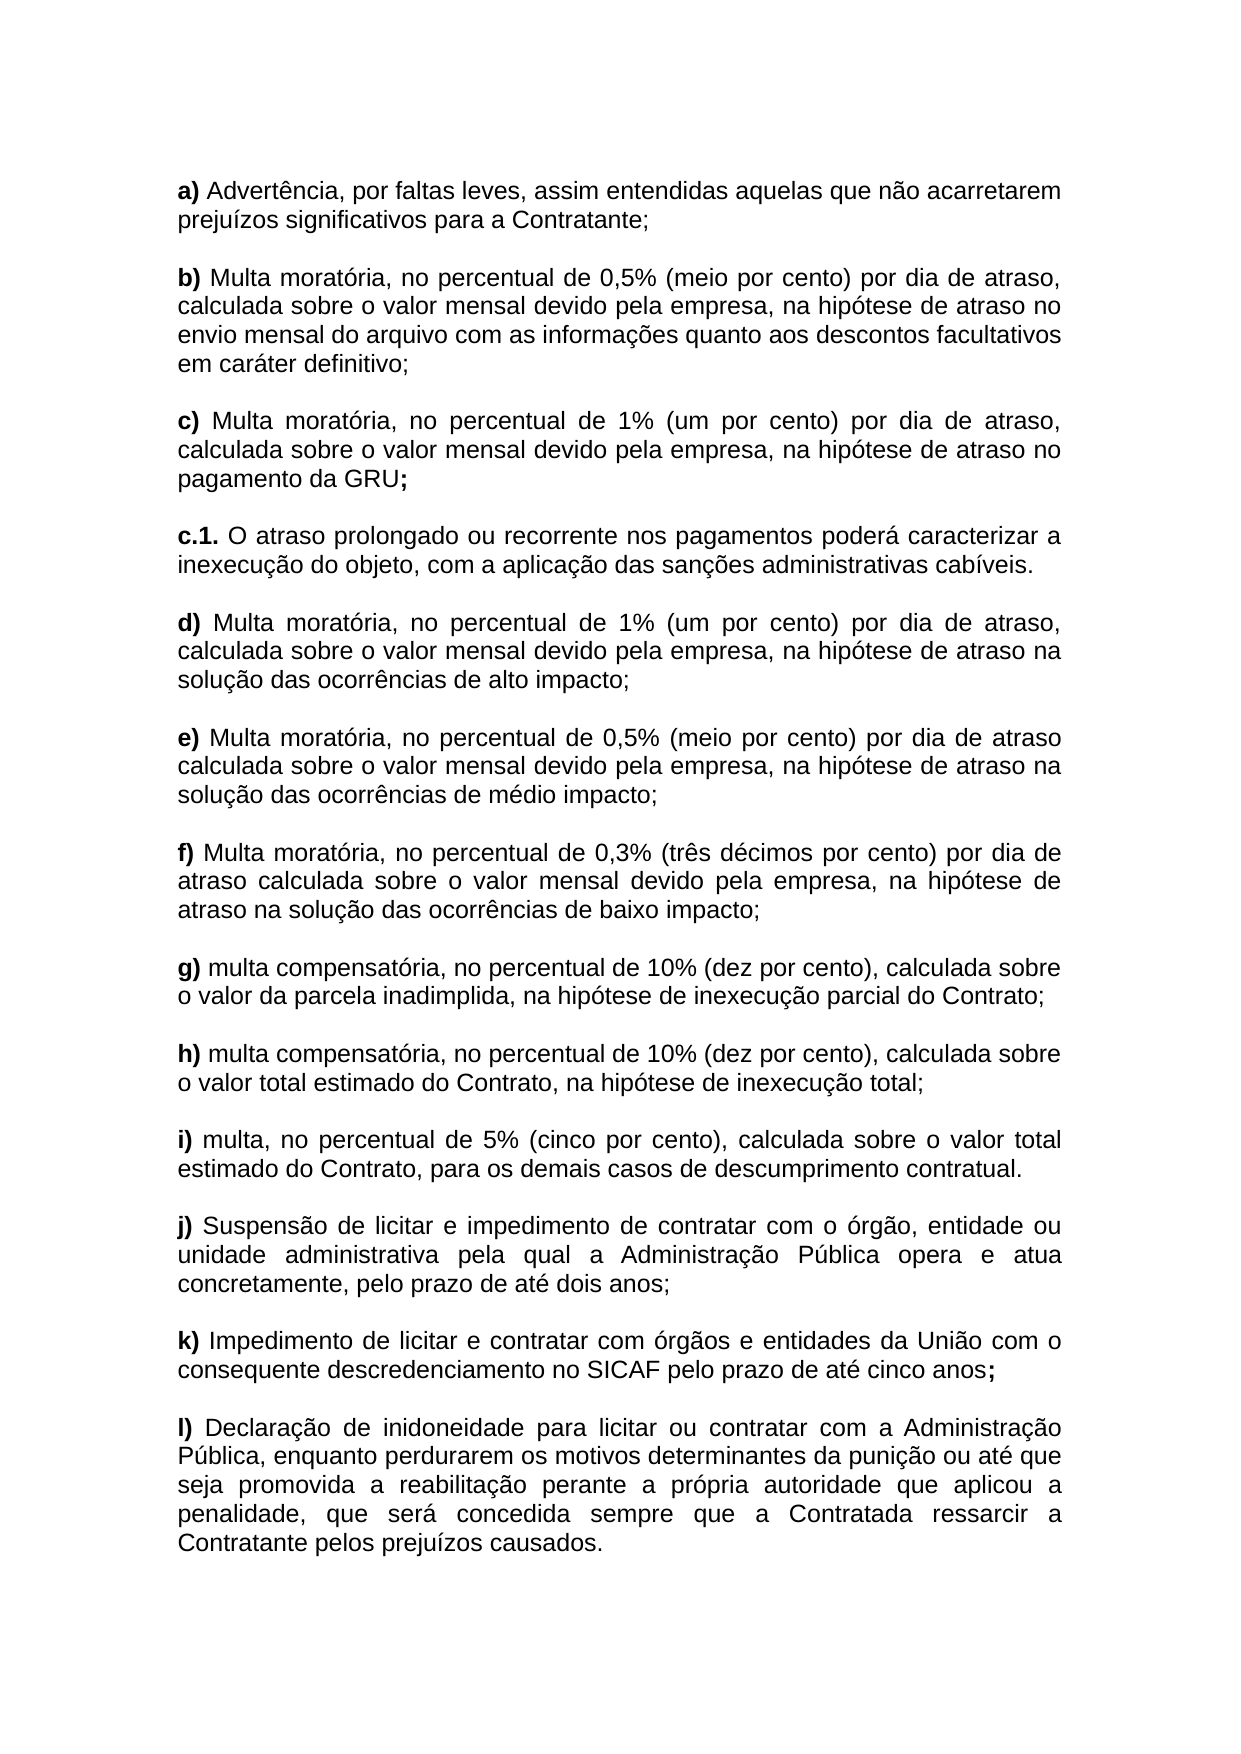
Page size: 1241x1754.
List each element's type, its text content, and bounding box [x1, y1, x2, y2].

text e) Multa moratória, no percentual de 0,5% (meio por cento) por dia de atraso calculada sobre o valor mensal devido pela empresa, na hipótese de atraso na solução das ocorrências de médio impacto; [177, 723, 1063, 809]
text c) Multa moratória, no percentual de 1% (um por cento) por dia de atraso, calculada sobre o valor mensal devido pela empresa, na hipótese de atraso no pagamento da GRU; [177, 406, 1063, 493]
text h) multa compensatória, no percentual de 10% (dez por cento), calculada sobre o valor total estimado do Contrato, na hipótese de inexecução total; [177, 1039, 1063, 1096]
text l) Declaração de inidoneidade para licitar ou contratar com a Administração Pública, enquanto perdurarem os motivos determinantes da punição ou até que seja promovida a reabilitação perante a própria autoridade que aplicou a penalidade, que será concedida sempre que a Contratada ressarcir a Contratante pelos prejuízos causados. [177, 1413, 1063, 1556]
text b) Multa moratória, no percentual de 0,5% (meio por cento) por dia de atraso, calculada sobre o valor mensal devido pela empresa, na hipótese de atraso no envio mensal do arquivo com as informações quanto aos descontos facultativos em caráter definitivo; [177, 263, 1063, 378]
text f) Multa moratória, no percentual de 0,3% (três décimos por cento) por dia de atraso calculada sobre o valor mensal devido pela empresa, na hipótese de atraso na solução das ocorrências de baixo impacto; [177, 838, 1063, 924]
text j) Suspensão de licitar e impedimento de contratar com o órgão, entidade ou unidade administrativa pela qual a Administração Pública opera e atua concretamente, pelo prazo de até dois anos; [177, 1211, 1063, 1298]
text c.1. O atraso prolongado ou recorrente nos pagamentos poderá caracterizar a inexecução do objeto, com a aplicação das sanções administrativas cabíveis. [177, 521, 1063, 579]
text i) multa, no percentual de 5% (cinco por cento), calculada sobre o valor total estimado do Contrato, para os demais casos de descumprimento contratual. [177, 1125, 1063, 1183]
text k) Impedimento de licitar e contratar com órgãos e entidades da União com o consequente descredenciamento no SICAF pelo prazo de até cinco anos; [177, 1326, 1063, 1384]
text a) Advertência, por faltas leves, assim entendidas aquelas que não acarretarem prejuízos significativos para a Contratante; [177, 176, 1063, 234]
text g) multa compensatória, no percentual de 10% (dez por cento), calculada sobre o valor da parcela inadimplida, na hipótese de inexecução parcial do Contrato; [177, 953, 1063, 1010]
text d) Multa moratória, no percentual de 1% (um por cento) por dia de atraso, calculada sobre o valor mensal devido pela empresa, na hipótese de atraso na solução das ocorrências de alto impacto; [177, 608, 1063, 694]
